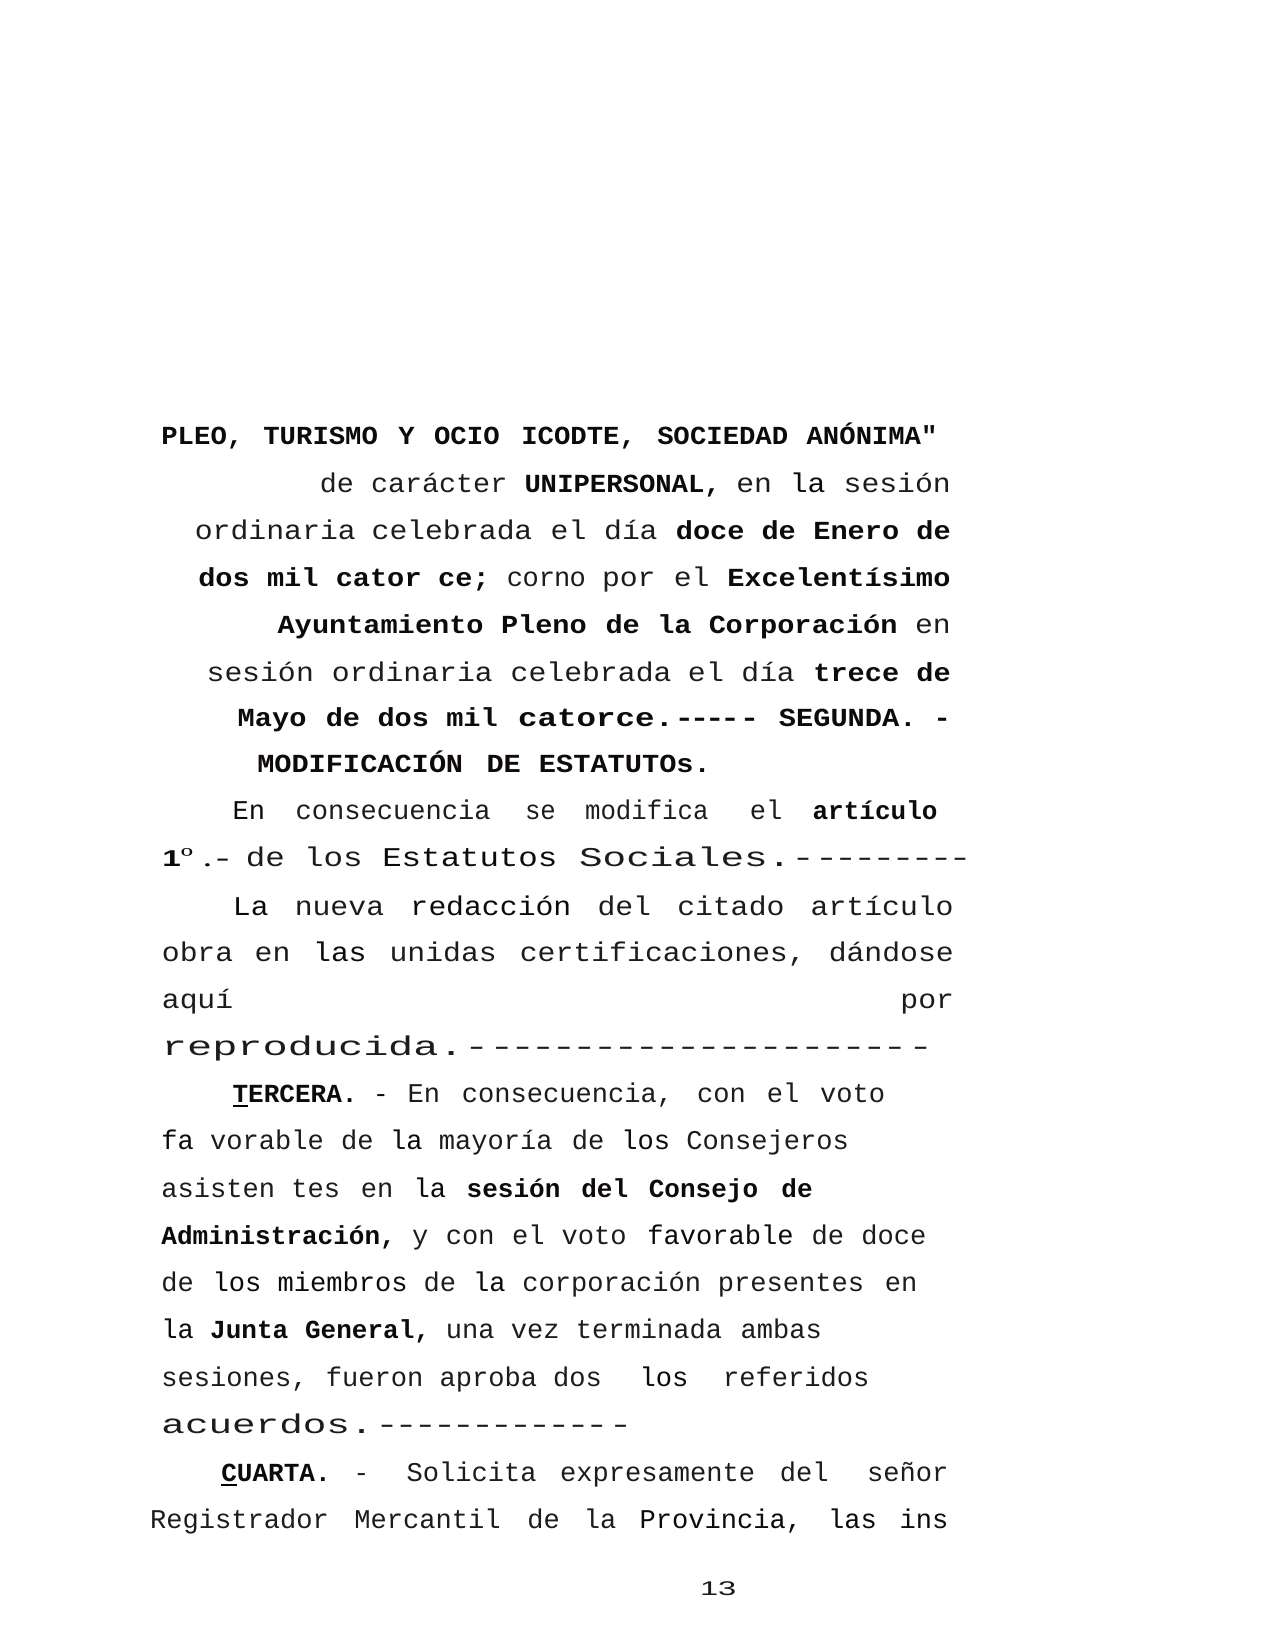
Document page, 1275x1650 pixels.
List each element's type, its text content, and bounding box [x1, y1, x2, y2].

text de carácter UNIPERSONAL, en la sesión ordinaria celebrada el día doce de Enero de dos mil cator­ ce; corno por el Excelentísimo Ayuntamiento Pleno de la Corporación en sesión ordinaria celebrada el día trece de Mayo de dos mil catorce.----- SEGUNDA. - MODIFICACIÓN DE ESTATUTOs. ­ [161, 469, 950, 780]
text En consecuencia se modifica el artículo [232, 797, 1096, 828]
text TERCERA. - En consecuencia, con el voto fa­ vorable de la mayoría de los Consejeros asisten­ tes en la sesión del Consejo de Administración, y con el voto favorable de doce de los miembros de la corporación presentes en la Junta General, una vez terminada ambas sesiones, fueron aproba­ dos los referidos acuerdos.------------- [161, 1080, 952, 1442]
text PLEO, TURISMO Y OCIO ICODTE, SOCIEDAD ANÓNIMA" [161, 422, 1096, 452]
text 1º .- de los Estatutos Sociales.---------­ [162, 841, 1096, 875]
text La nueva redacción del citado artículo obra en las unidas certificaciones, dándose aquí por reproducida.---------------------- [162, 892, 954, 1063]
text CUARTA. - Solicita expresamente del señor Registrador Mercantil de la Provincia, las ins­ [150, 1459, 948, 1537]
